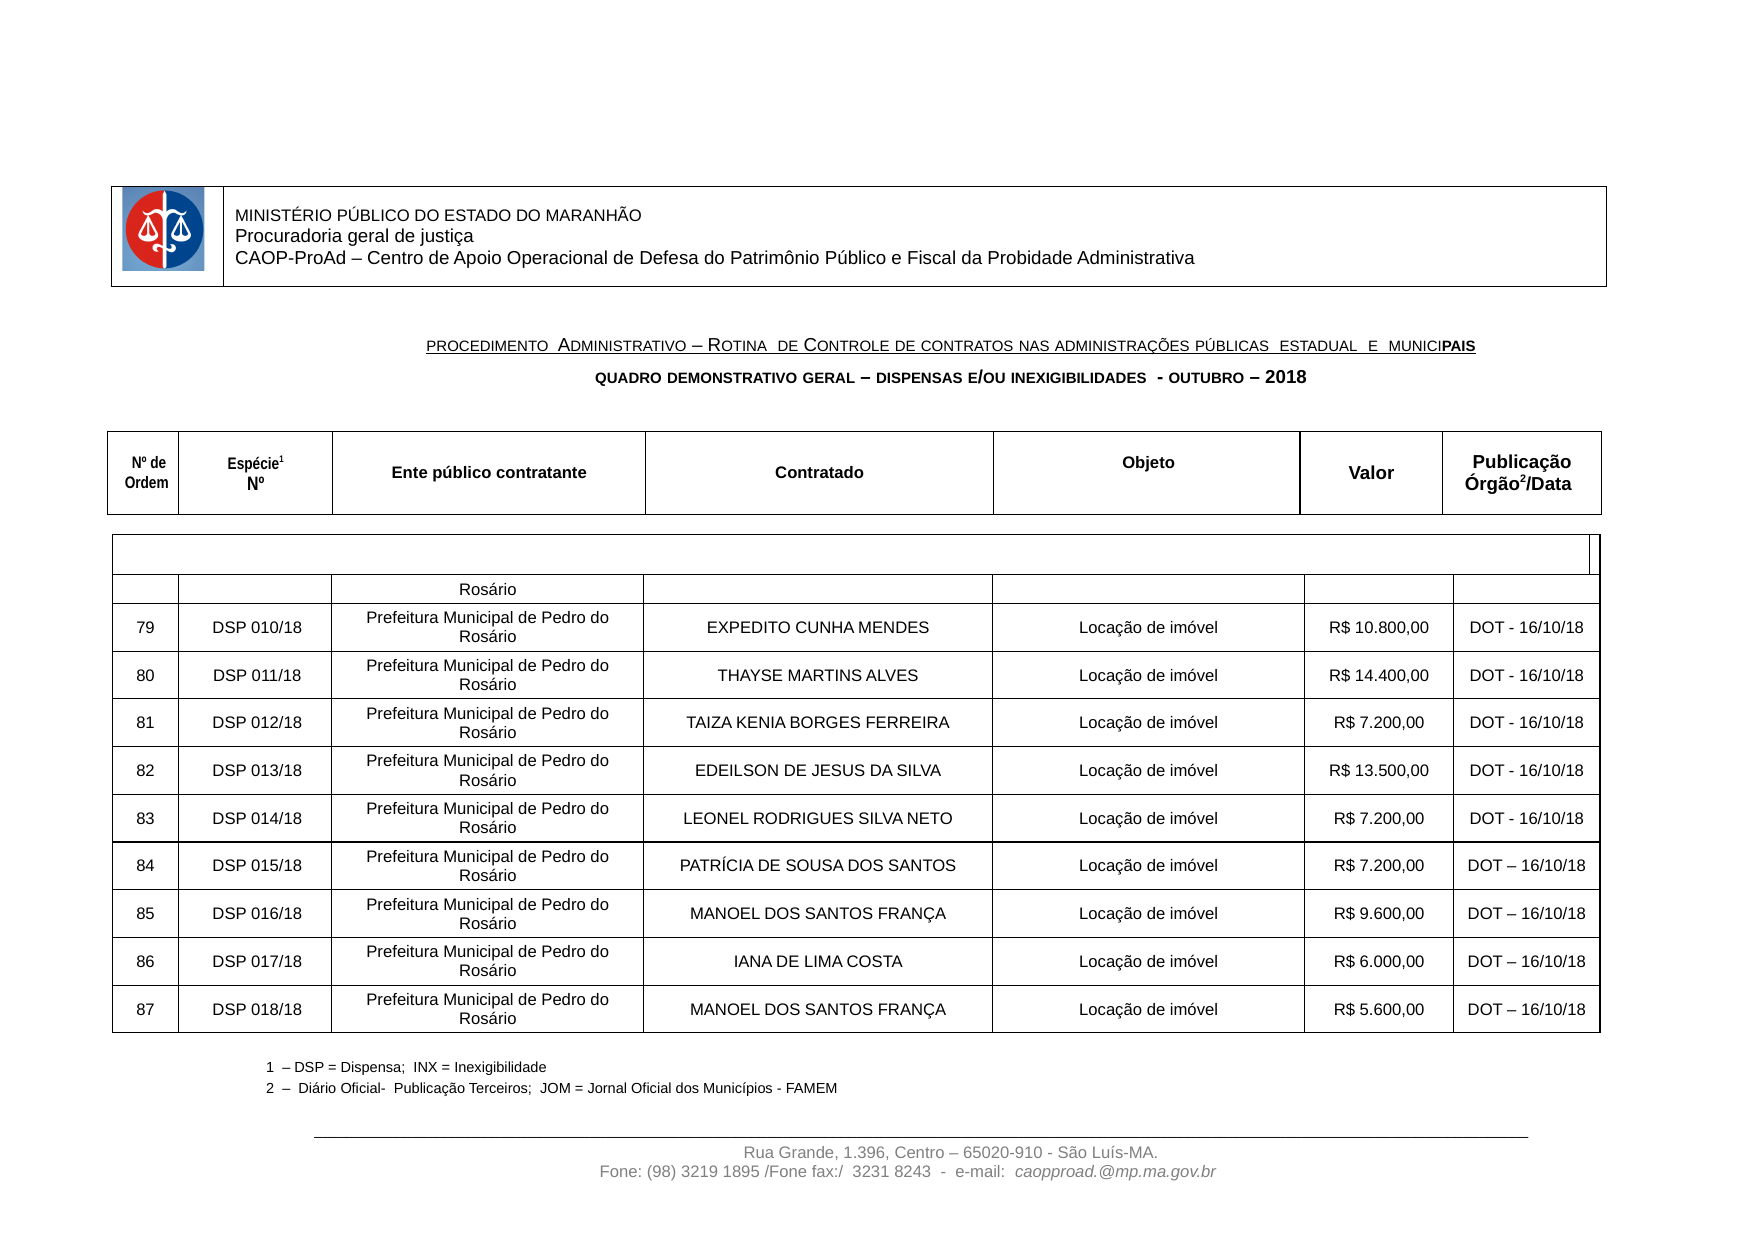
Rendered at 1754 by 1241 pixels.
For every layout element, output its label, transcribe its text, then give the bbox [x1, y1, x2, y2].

table_cell TAIZA KENIA BORGES FERREIRA [644, 699, 992, 746]
table_cell 79 [113, 604, 178, 651]
table_cell IANA DE LIMA COSTA [644, 938, 992, 984]
table_cell DOT - 16/10/18 [1454, 747, 1599, 794]
table_cell DSP 018/18 [179, 986, 331, 1032]
table_cell DOT – 16/10/18 [1454, 986, 1599, 1032]
table_cell MANOEL DOS SANTOS FRANÇA [644, 986, 992, 1032]
table_header [113, 535, 1589, 574]
table_cell Locação de imóvel [993, 986, 1304, 1032]
table_cell R$ 10.800,00 [1305, 604, 1453, 651]
table_cell DOT – 16/10/18 [1454, 938, 1599, 984]
table_cell DSP 016/18 [179, 890, 331, 937]
table_cell R$ 14.400,00 [1305, 652, 1453, 698]
table_cell R$ 7.200,00 [1305, 843, 1453, 889]
table_cell Locação de imóvel [993, 652, 1304, 698]
table_cell Prefeitura Municipal de Pedro do Rosário [332, 890, 643, 937]
table_cell DSP 013/18 [179, 747, 331, 794]
table_cell R$ 9.600,00 [1305, 890, 1453, 937]
table_cell DSP 017/18 [179, 938, 331, 984]
table_cell [993, 575, 1304, 603]
picture [122, 187, 205, 271]
table_cell R$ 5.600,00 [1305, 986, 1453, 1032]
table_cell DSP 014/18 [179, 795, 331, 841]
table_cell EXPEDITO CUNHA MENDES [644, 604, 992, 651]
table_cell DOT - 16/10/18 [1454, 604, 1599, 651]
table_header [1590, 535, 1599, 574]
table_cell R$ 6.000,00 [1305, 938, 1453, 984]
table_cell 81 [113, 699, 178, 746]
table_cell Locação de imóvel [993, 747, 1304, 794]
table_cell 80 [113, 652, 178, 698]
table_cell DSP 012/18 [179, 699, 331, 746]
table_cell DOT – 16/10/18 [1454, 843, 1599, 889]
table_cell R$ 13.500,00 [1305, 747, 1453, 794]
table_cell DOT - 16/10/18 [1454, 652, 1599, 698]
table_cell Prefeitura Municipal de Pedro do Rosário [332, 938, 643, 984]
table_cell EDEILSON DE JESUS DA SILVA [644, 747, 992, 794]
table_cell DSP 010/18 [179, 604, 331, 651]
table_cell THAYSE MARTINS ALVES [644, 652, 992, 698]
table_cell [1305, 575, 1453, 603]
table_cell PATRÍCIA DE SOUSA DOS SANTOS [644, 843, 992, 889]
table_cell 83 [113, 795, 178, 841]
table_cell DSP 015/18 [179, 843, 331, 889]
table_cell R$ 7.200,00 [1305, 795, 1453, 841]
table_cell LEONEL RODRIGUES SILVA NETO [644, 795, 992, 841]
table_cell 86 [113, 938, 178, 984]
table_cell Prefeitura Municipal de Pedro do Rosário [332, 747, 643, 794]
table_cell [179, 575, 331, 603]
table_cell Prefeitura Municipal de Pedro do Rosário [332, 795, 643, 841]
table_cell Prefeitura Municipal de Pedro do Rosário [332, 699, 643, 746]
table_cell Prefeitura Municipal de Pedro do Rosário [332, 986, 643, 1032]
table_cell 82 [113, 747, 178, 794]
table_cell Locação de imóvel [993, 938, 1304, 984]
table_cell Locação de imóvel [993, 699, 1304, 746]
table_cell Prefeitura Municipal de Pedro do Rosário [332, 843, 643, 889]
table_cell DOT - 16/10/18 [1454, 795, 1599, 841]
table_cell Prefeitura Municipal de Pedro do Rosário [332, 604, 643, 651]
table_cell DSP 011/18 [179, 652, 331, 698]
table_cell Locação de imóvel [993, 795, 1304, 841]
table_cell DOT - 16/10/18 [1454, 699, 1599, 746]
table_cell [1454, 575, 1599, 603]
table_cell DOT – 16/10/18 [1454, 890, 1599, 937]
table_cell Locação de imóvel [993, 890, 1304, 937]
table_cell Locação de imóvel [993, 604, 1304, 651]
table_cell MANOEL DOS SANTOS FRANÇA [644, 890, 992, 937]
table_cell 84 [113, 843, 178, 889]
table_cell 87 [113, 986, 178, 1032]
table_cell Locação de imóvel [993, 843, 1304, 889]
table_cell 85 [113, 890, 178, 937]
table_cell Rosário [332, 575, 643, 603]
table_cell [644, 575, 992, 603]
table_cell R$ 7.200,00 [1305, 699, 1453, 746]
table_cell [113, 575, 178, 603]
table_cell Prefeitura Municipal de Pedro do Rosário [332, 652, 643, 698]
